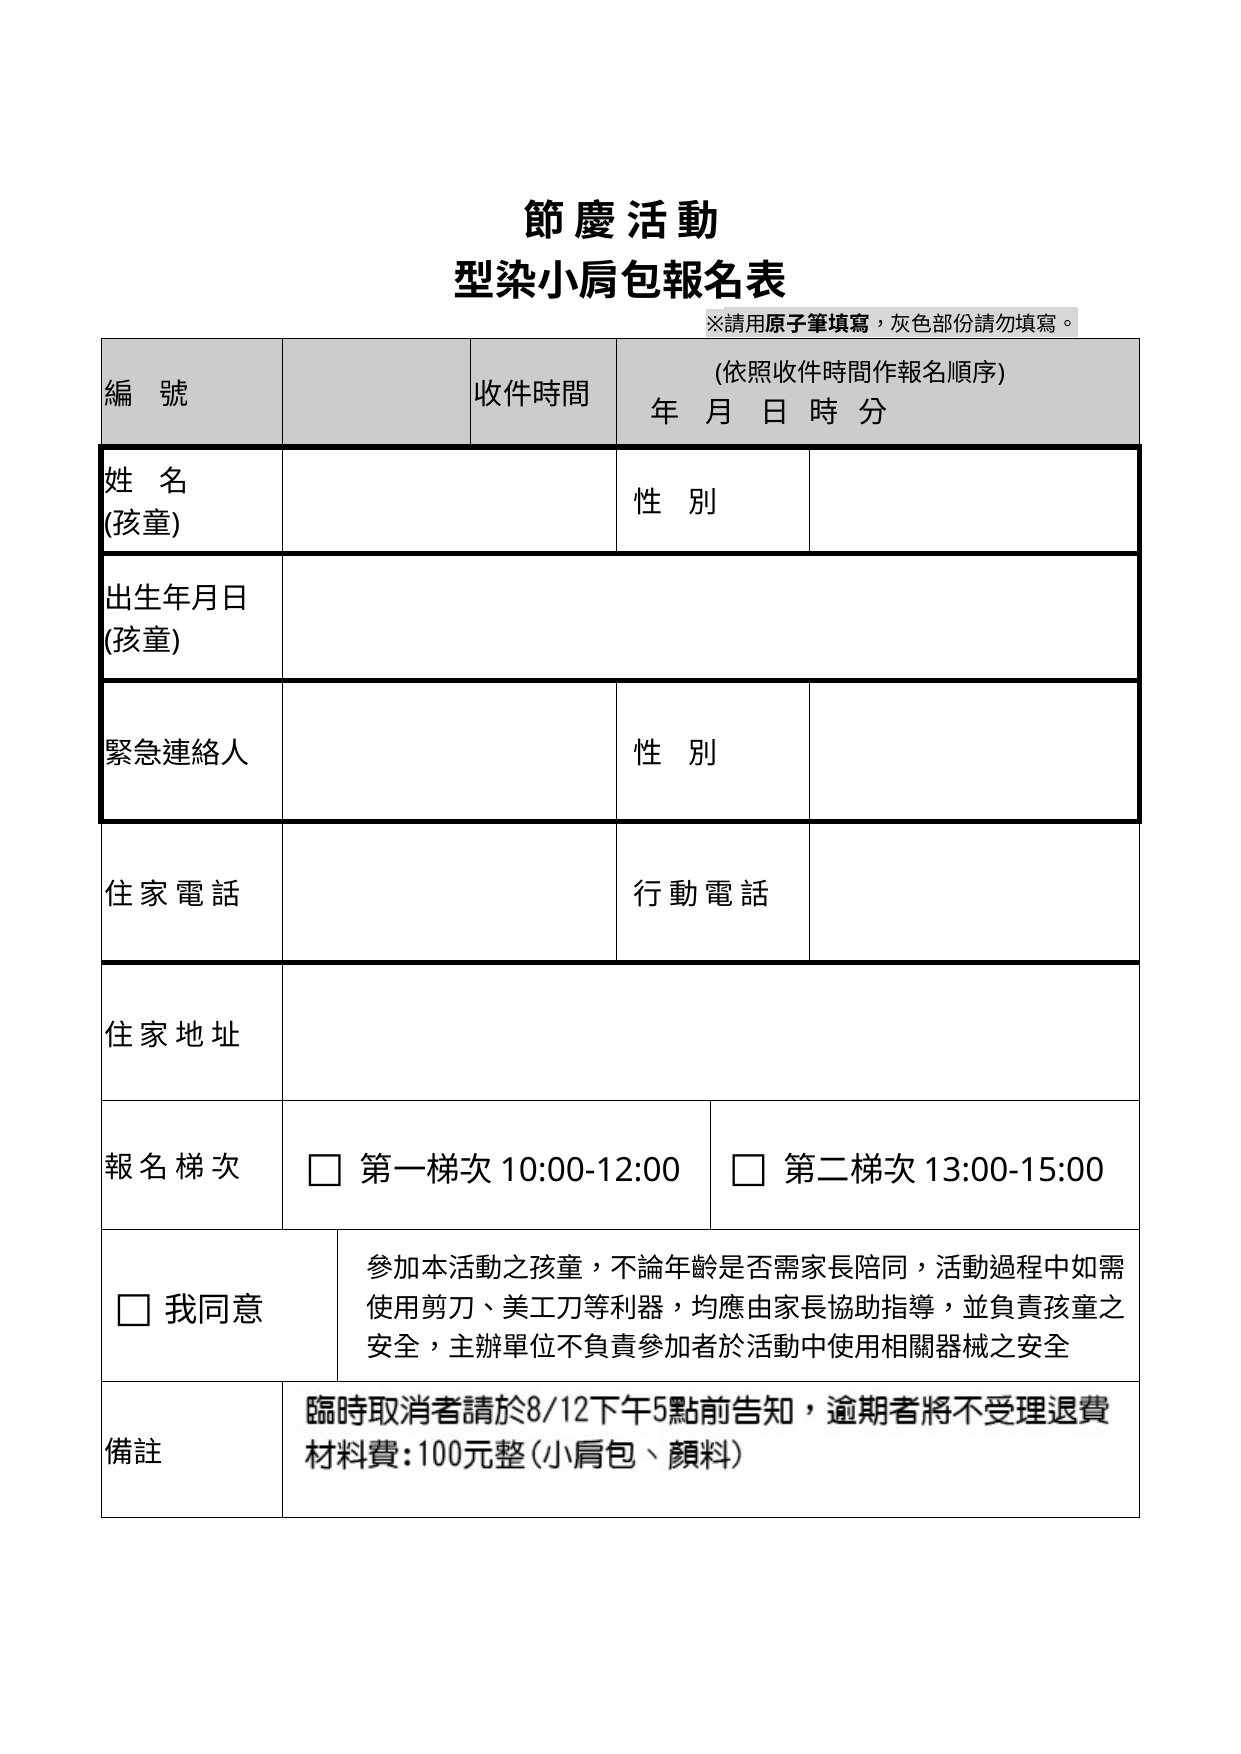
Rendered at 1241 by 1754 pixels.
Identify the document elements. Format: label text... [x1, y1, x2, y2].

table_header [283, 339, 470, 444]
text 節 慶 活 動 [162, 187, 1078, 247]
text ※請用原子筆填寫，灰色部份請勿填寫。 [162, 307, 1078, 337]
table_cell [283, 556, 1137, 678]
table_cell [283, 683, 616, 819]
table_cell □ 我同意 [102, 1230, 337, 1381]
table_header 編 號 [102, 339, 282, 444]
table_cell 緊急連絡人 [104, 683, 282, 819]
table_cell 行 動 電 話 [617, 824, 809, 959]
table_header 收件時間 [471, 339, 616, 444]
table_cell 性 別 [617, 683, 809, 819]
table_cell [810, 450, 1137, 551]
table_cell 性 別 [617, 450, 809, 551]
table_cell 出生年月日 (孩童) [104, 556, 282, 678]
table_cell 住 家 電 話 [102, 824, 282, 959]
table_cell 姓 名 (孩童) [104, 450, 282, 551]
table_cell 住 家 地 址 [102, 965, 282, 1100]
table_cell 備註 [102, 1382, 282, 1517]
table_cell 參加本活動之孩童，不論年齡是否需家長陪同，活動過程中如需使用剪刀、美工刀等利器，均應由家長協助指導，並負責孩童之安全，主辦單位不負責參加者於活動中使用相關器械之安全 [338, 1230, 1139, 1381]
table_cell [283, 1382, 1139, 1517]
table_cell □ 第一梯次10:00-12:00 [283, 1101, 710, 1229]
table_cell [810, 683, 1137, 819]
table_header (依照收件時間作報名順序) 年 月 日 時 分 [617, 339, 1139, 444]
text 型染小肩包報名表 [162, 247, 1078, 307]
table_cell □ 第二梯次13:00-15:00 [711, 1101, 1139, 1229]
picture [285, 1386, 1137, 1490]
table_cell [283, 824, 616, 959]
table_cell 報 名 梯 次 [102, 1101, 282, 1229]
table_cell [283, 450, 616, 551]
table_cell [810, 824, 1139, 959]
table_cell [283, 965, 1139, 1100]
